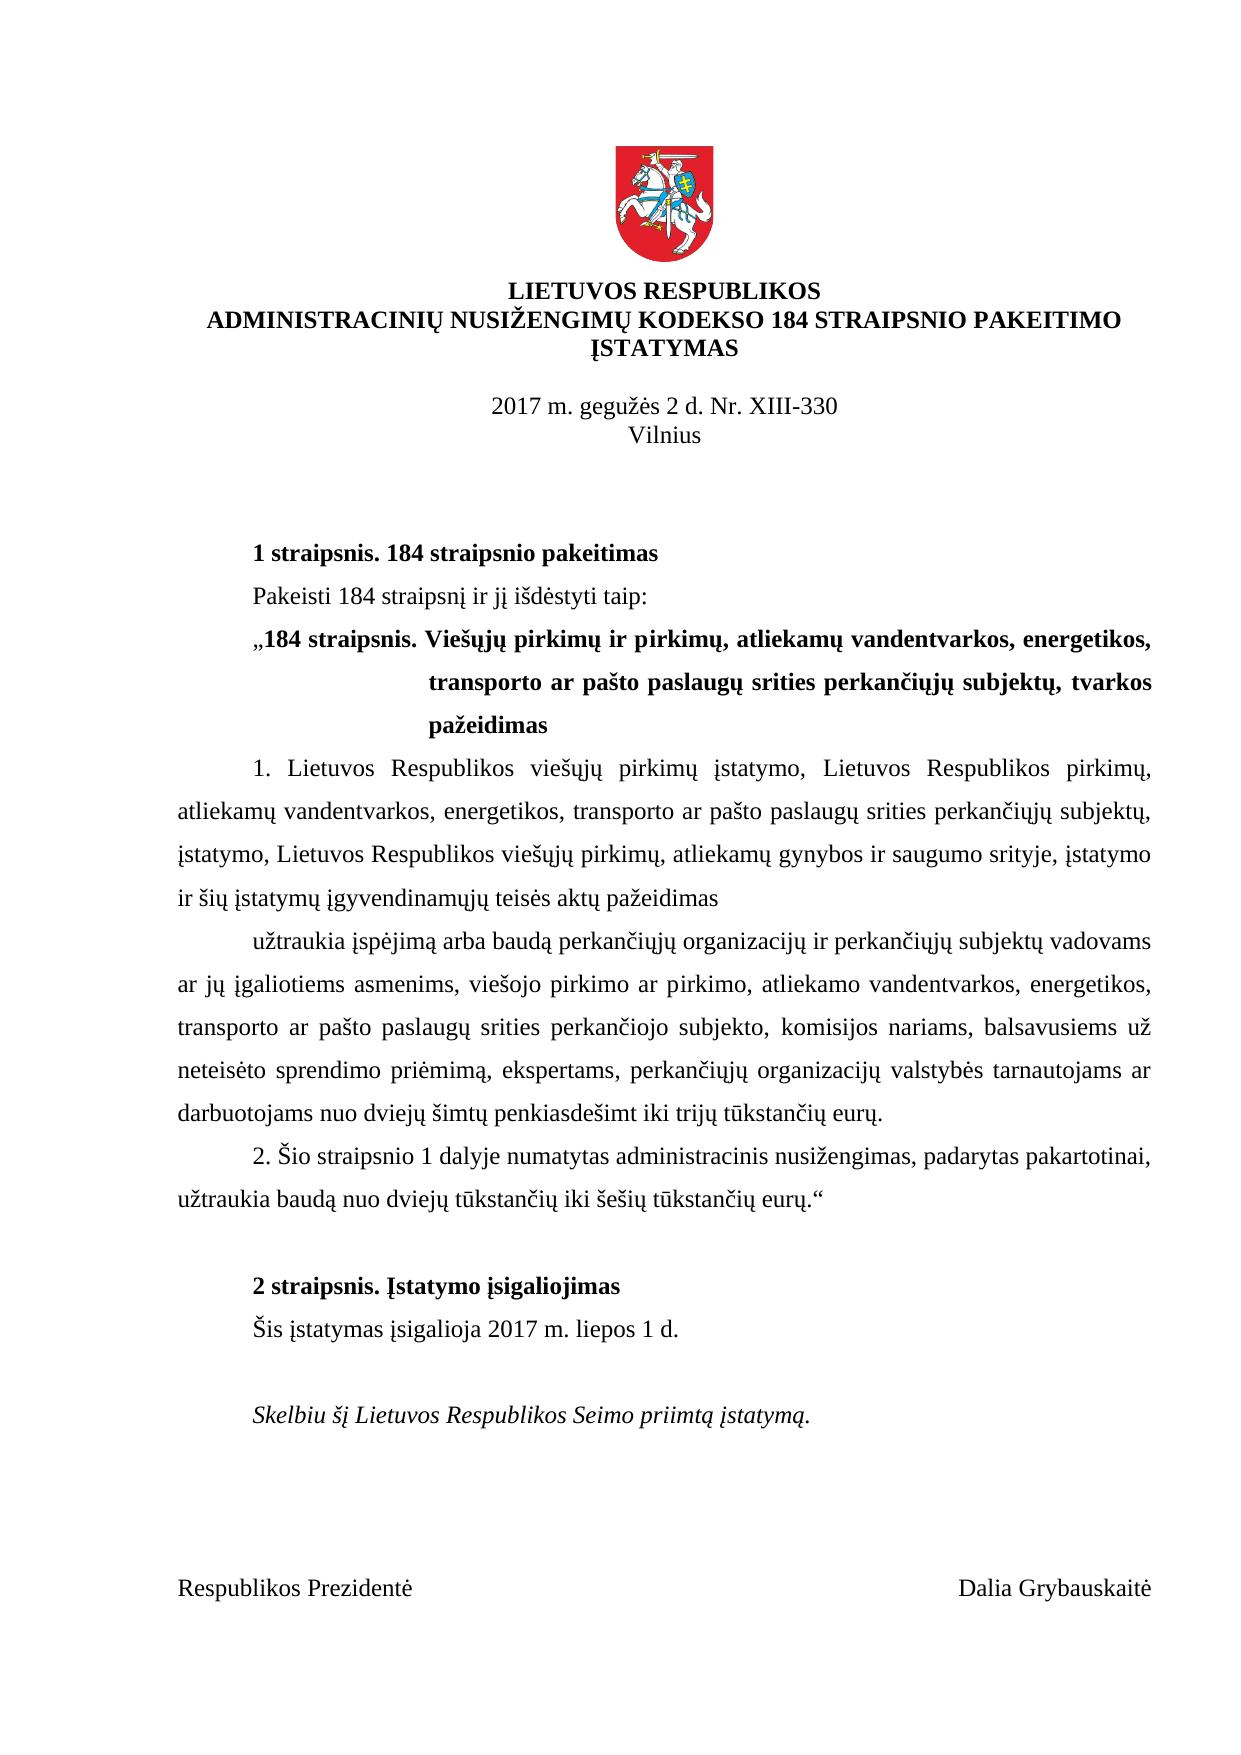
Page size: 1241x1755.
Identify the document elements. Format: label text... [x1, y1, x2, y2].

text ĮSTATYMAS [177, 333, 1152, 362]
text 2. Šio straipsnio 1 dalyje numatytas administracinis nusižengimas, padarytas pakartotinai, užtraukia baudą nuo dviejų tūkstančių iki šešių tūkstančių eurų.“ [177, 1141, 1152, 1213]
text Skelbiu šį Lietuvos Respublikos Seimo priimtą įstatymą. [177, 1400, 1152, 1429]
text LIETUVOS RESPUBLIKOS [177, 276, 1152, 305]
text 2017 m. gegužės 2 d. Nr. XIII-330 [177, 391, 1152, 420]
text ADMINISTRACINIŲ NUSIŽENGIMŲ KODEKSO 184 STRAIPSNIO PAKEITIMO [177, 305, 1152, 333]
text Vilnius [177, 420, 1152, 448]
text 1. Lietuvos Respublikos viešųjų pirkimų įstatymo, Lietuvos Respublikos pirkimų, atliekamų vandentvarkos, energetikos, transporto ar pašto paslaugų srities perkančiųjų subjektų, įstatymo, Lietuvos Respublikos viešųjų pirkimų, atliekamų gynybos ir saugumo srityje, įstatymo ir šių įstatymų įgyvendinamųjų teisės aktų pažeidimas [177, 753, 1152, 911]
text užtraukia įspėjimą arba baudą perkančiųjų organizacijų ir perkančiųjų subjektų vadovams ar jų įgaliotiems asmenims, viešojo pirkimo ar pirkimo, atliekamo vandentvarkos, energetikos, transporto ar pašto paslaugų srities perkančiojo subjekto, komisijos nariams, balsavusiems už neteisėto sprendimo priėmimą, ekspertams, perkančiųjų organizacijų valstybės tarnautojams ar darbuotojams nuo dviejų šimtų penkiasdešimt iki trijų tūkstančių eurų. [177, 926, 1152, 1127]
text Respublikos Prezidentė Dalia Grybauskaitė [177, 1573, 1152, 1601]
text 1 straipsnis. 184 straipsnio pakeitimas [177, 538, 1152, 566]
text Šis įstatymas įsigalioja 2017 m. liepos 1 d. [177, 1314, 1152, 1343]
text „184 straipsnis. Viešųjų pirkimų ir pirkimų, atliekamų vandentvarkos, energetikos, transporto ar pašto paslaugų srities perkančiųjų subjektų, tvarkos pažeidimas [252, 624, 1152, 739]
text 2 straipsnis. Įstatymo įsigaliojimas [177, 1271, 1152, 1299]
text Pakeisti 184 straipsnį ir jį išdėstyti taip: [177, 581, 1152, 609]
